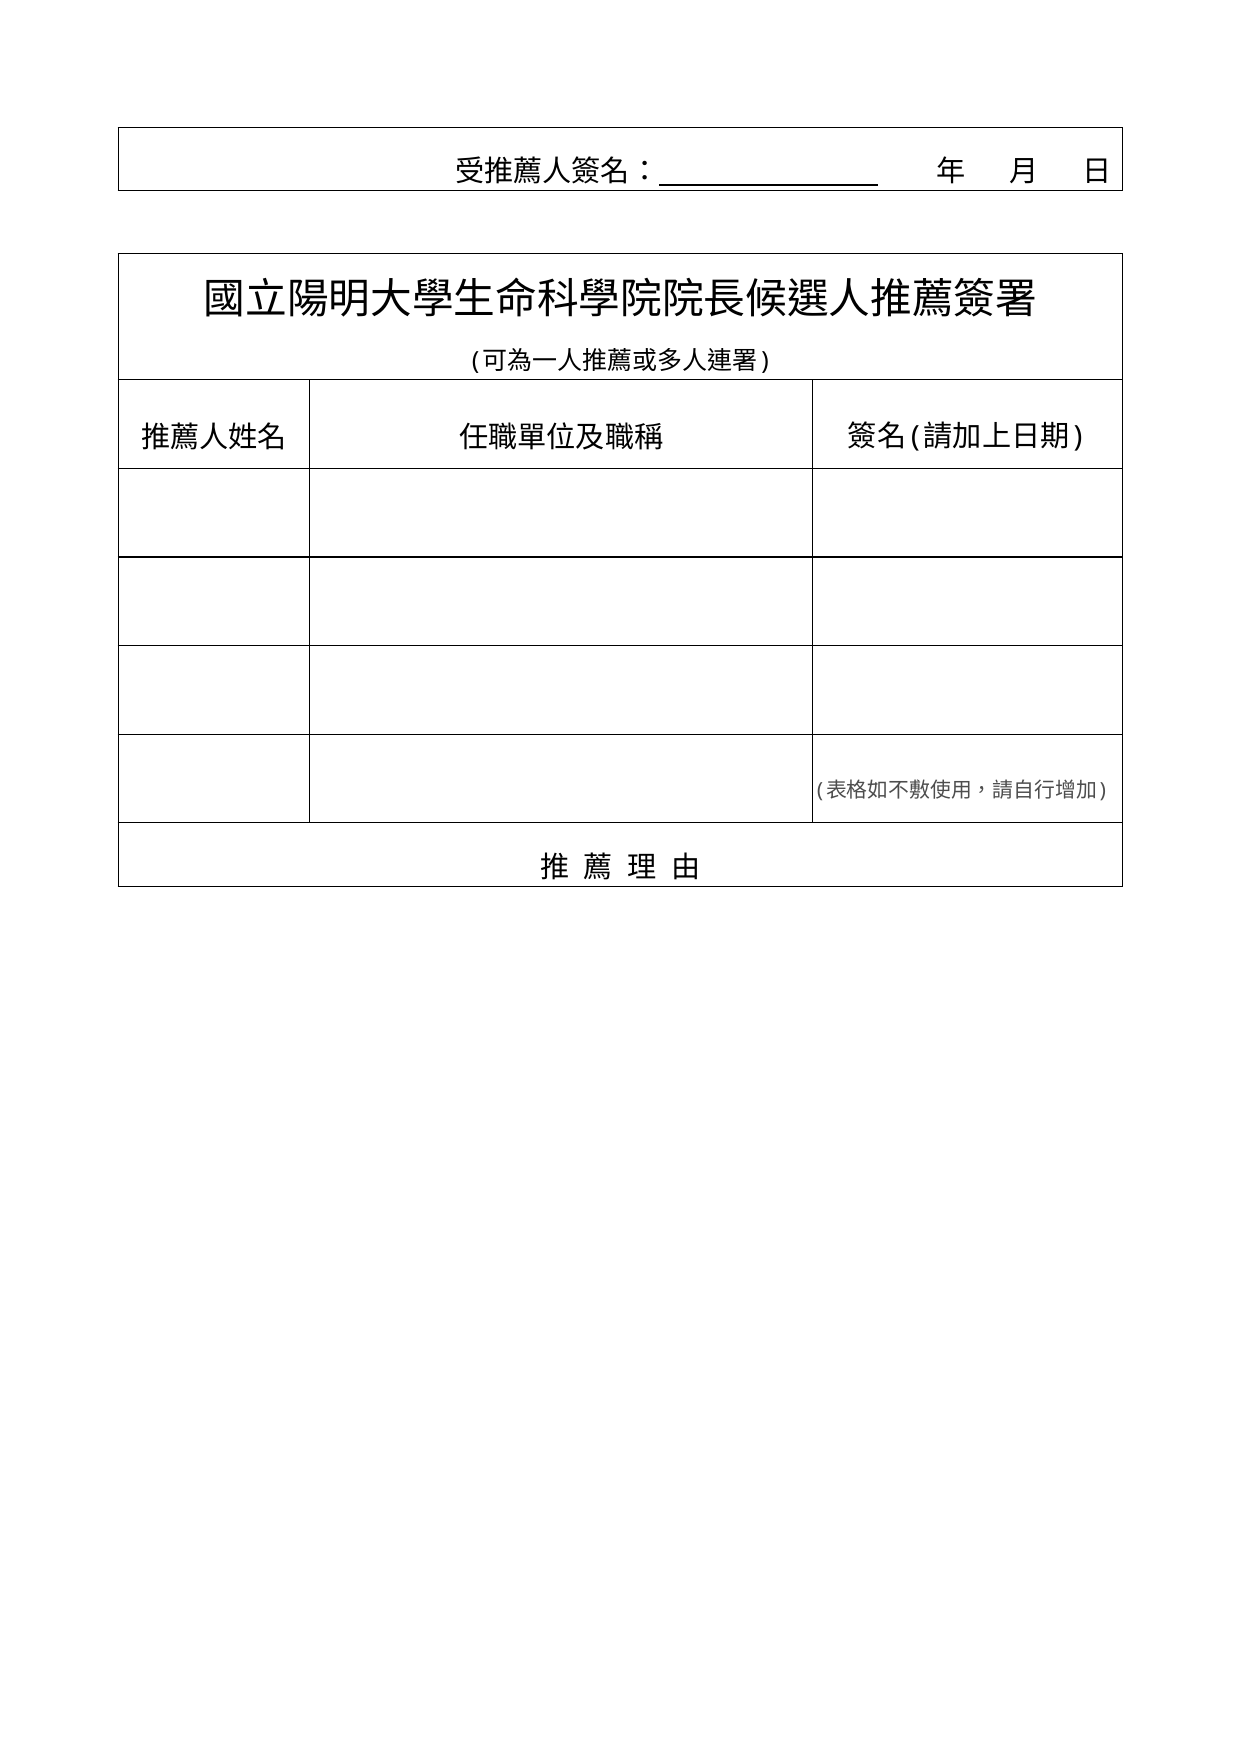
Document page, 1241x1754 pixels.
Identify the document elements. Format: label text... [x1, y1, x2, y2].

table_cell [310, 735, 812, 822]
table_header 國立陽明大學生命科學院院長候選人推薦簽署 (可為一人推薦或多人連署) [119, 254, 1122, 379]
table_cell [310, 558, 812, 645]
table_cell 任職單位及職稱 [310, 380, 812, 468]
table_cell [310, 469, 812, 556]
table_cell [813, 558, 1122, 645]
table_cell 受推薦人簽名： 年 月 日 [119, 128, 1122, 189]
table_cell (表格如不敷使用，請自行增加) [813, 735, 1122, 822]
table_cell [119, 735, 309, 822]
table_cell [119, 558, 309, 645]
table_cell 推薦人姓名 [119, 380, 309, 468]
table_cell [119, 646, 309, 734]
table_cell [813, 469, 1122, 556]
table_cell [310, 646, 812, 734]
table_cell 推 薦 理 由 [119, 823, 1122, 886]
table_cell 簽名(請加上日期) [813, 380, 1122, 468]
table_cell [813, 646, 1122, 734]
table_cell [119, 469, 309, 556]
